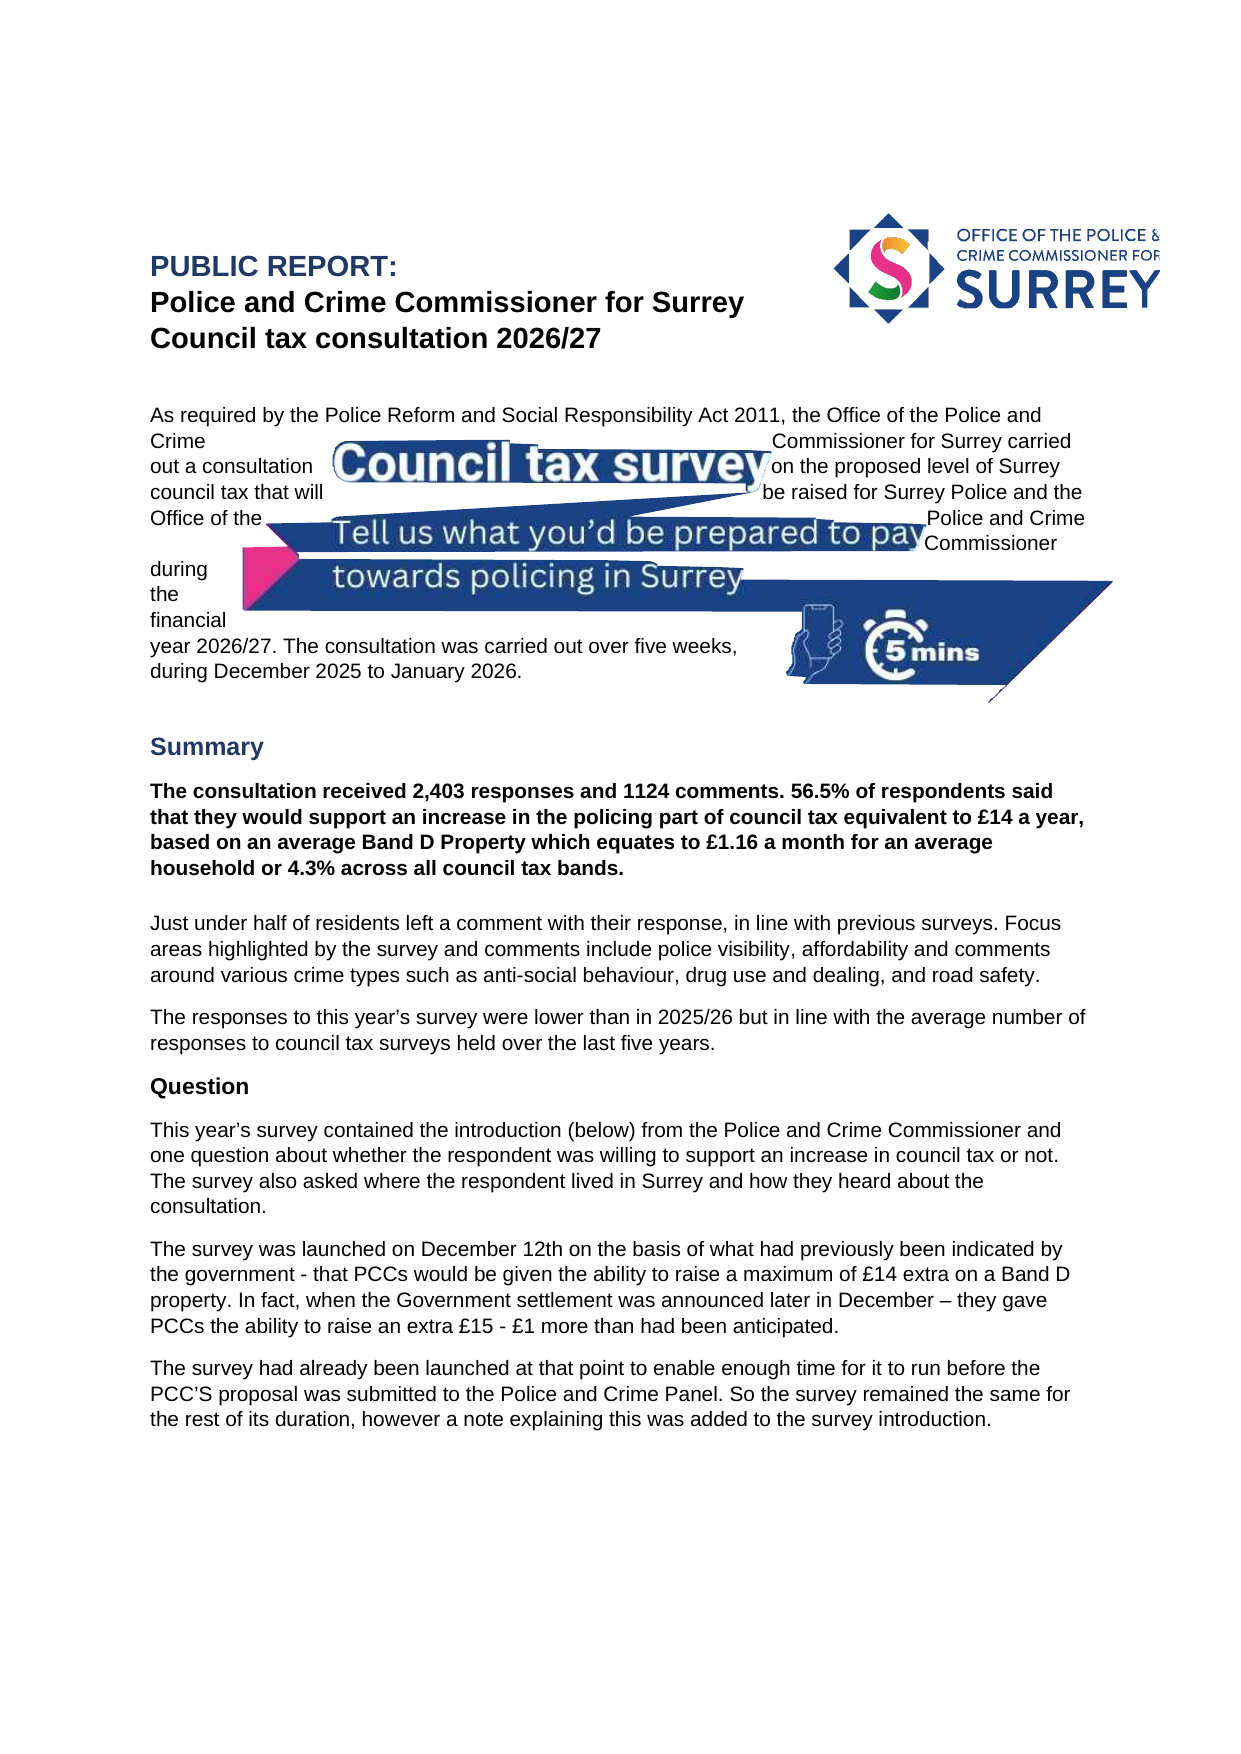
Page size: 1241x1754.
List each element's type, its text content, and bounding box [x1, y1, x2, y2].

text PUBLIC REPORT: Police and Crime Commissioner for Surrey Council tax consultation 2026/27 [150, 249, 1090, 354]
text Summary [150, 701, 1090, 760]
text This year’s survey contained the introduction (below) from the Police and Crime Commissioner and one question about whether the respondent was willing to support an increase in council tax or not. The survey also asked where the respondent lived in Surrey and how they heard about the consultation. [150, 1117, 1090, 1218]
text Question [150, 1073, 1090, 1099]
text The survey had already been launched at that point to enable enough time for it to run before the PCC’S proposal was submitted to the Police and Crime Panel. So the survey remained the same for the rest of its duration, however a note explaining this was added to the survey introduction. [150, 1356, 1090, 1431]
text The responses to this year’s survey were lower than in 2025/26 but in line with the average number of responses to council tax surveys held over the last five years. [150, 1005, 1090, 1054]
text The survey was launched on December 12th on the basis of what had previously been indicated by the government - that PCCs would be given the ability to raise a maximum of £14 extra on a Band D property. In fact, when the Government settlement was announced later in December – they gave PCCs the ability to raise an extra £15 - £1 more than had been anticipated. [150, 1237, 1090, 1337]
text As required by the Police Reform and Social Responsibility Act 2011, the Office of the Police and Crime Commissioner for Surrey carried out a consultation on the proposed level of Surrey council tax that will be raised for Surrey Police and the Office of the Police and Crime Commissioner during the financial year 2026/27. The consultation was carried out over five weeks, during December 2025 to January 2026. [150, 373, 1090, 683]
text The consultation received 2,403 responses and 1124 comments. 56.5% of respondents said that they would support an increase in the policing part of council tax equivalent to £14 a year, based on an average Band D Property which equates to £1.16 a month for an average household or 4.3% across all council tax bands. Just under half of residents left a comment with their response, in line with previous surveys. Focus areas highlighted by the survey and comments include police visibility, affordability and comments around various crime types such as anti-social behaviour, drug use and dealing, and road safety. [150, 779, 1090, 986]
